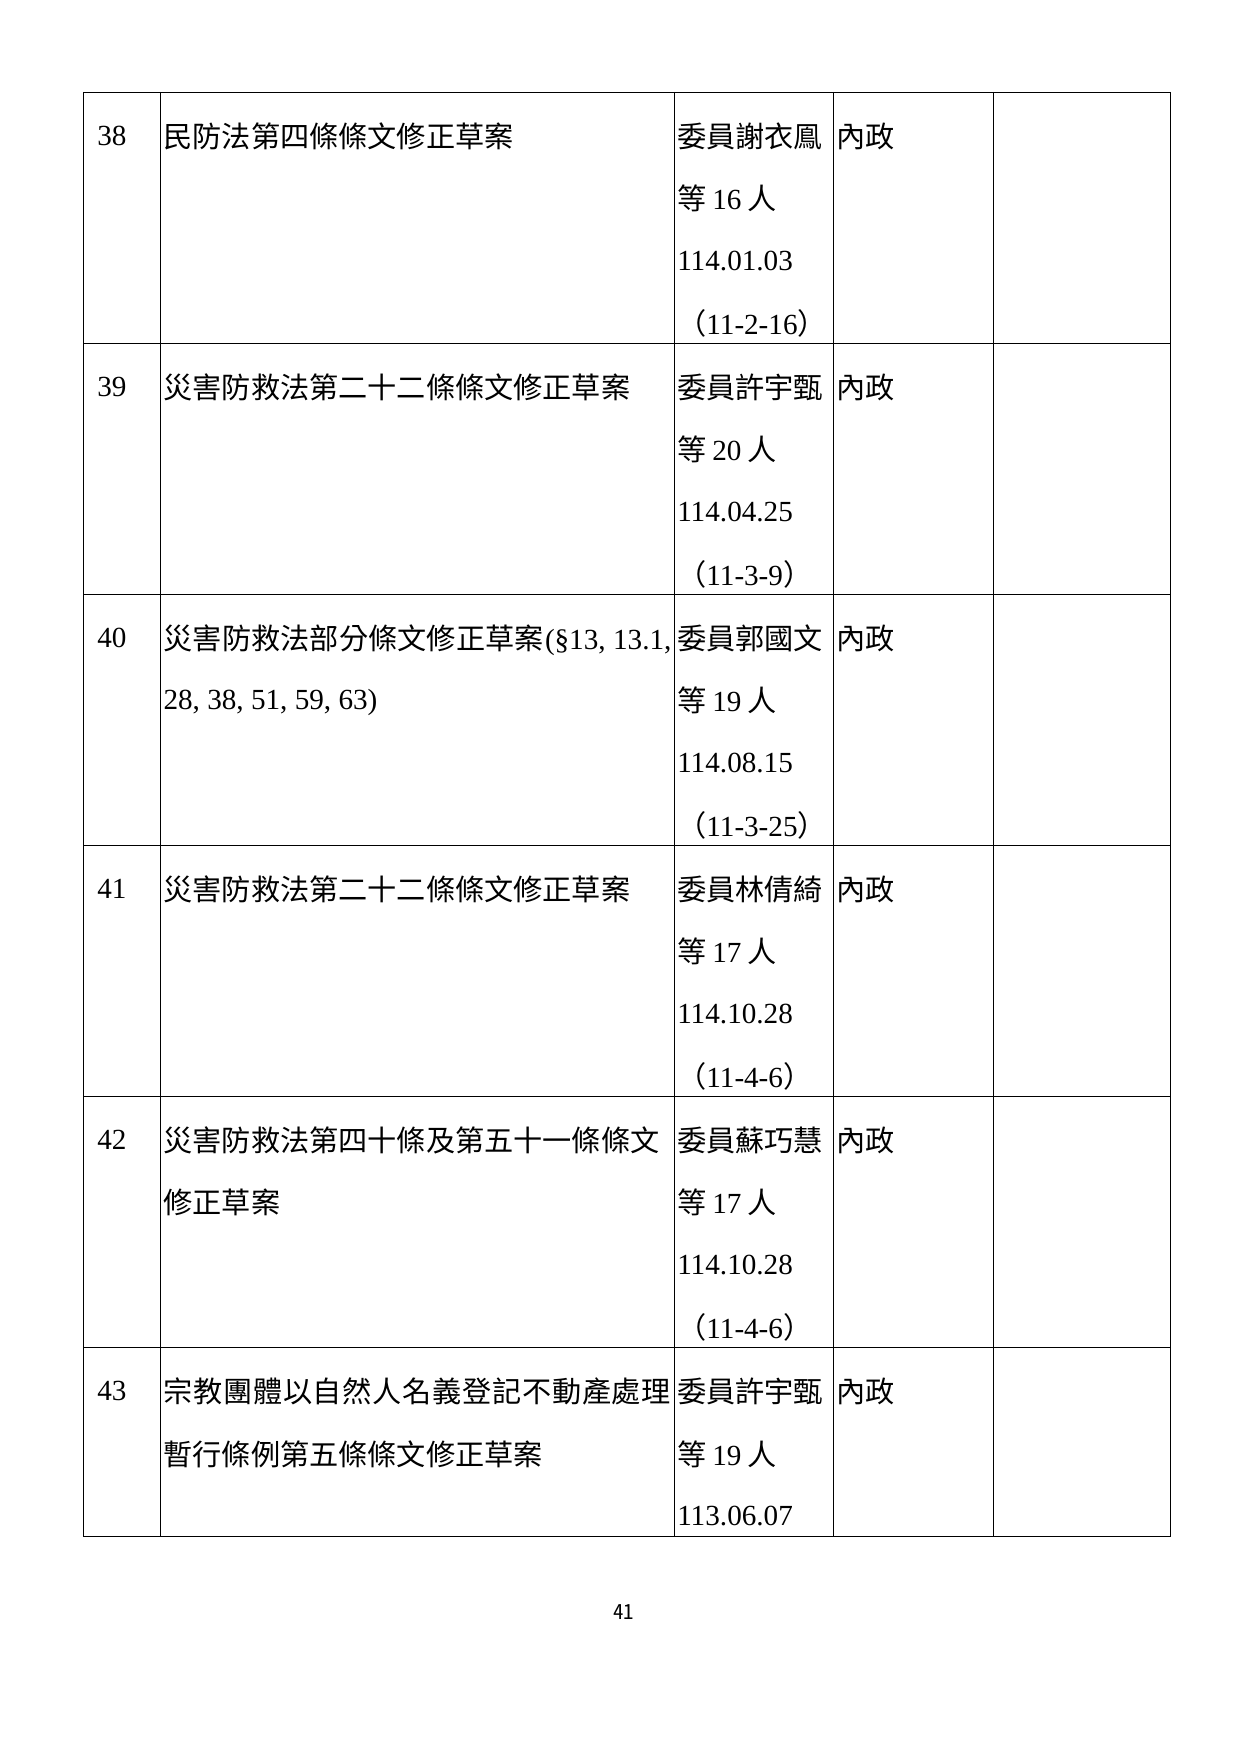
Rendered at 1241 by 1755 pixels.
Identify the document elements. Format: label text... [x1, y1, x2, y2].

table_cell [994, 1097, 1170, 1347]
table_cell 內政 [834, 846, 993, 1096]
table_cell 委員許宇甄等20人 114.04.25 （11-3-9） [675, 344, 833, 594]
table_cell 內政 [834, 1348, 993, 1536]
table_cell 災害防救法第二十二條條文修正草案 [161, 846, 674, 1096]
table_cell [994, 344, 1170, 594]
table_cell 委員許宇甄等19人 113.06.07 [675, 1348, 833, 1536]
table_cell 委員林倩綺等17人 114.10.28 （11-4-6） [675, 846, 833, 1096]
table_cell 內政 [834, 344, 993, 594]
table_cell 內政 [834, 93, 993, 343]
table_cell 內政 [834, 595, 993, 845]
table_cell [994, 846, 1170, 1096]
table_cell [994, 1348, 1170, 1536]
table_cell [84, 595, 160, 845]
table_cell 災害防救法第四十條及第五十一條條文修正草案 [161, 1097, 674, 1347]
table_cell 內政 [834, 1097, 993, 1347]
table_cell 委員蘇巧慧等17人 114.10.28 （11-4-6） [675, 1097, 833, 1347]
table_cell 災害防救法第二十二條條文修正草案 [161, 344, 674, 594]
table_cell [84, 846, 160, 1096]
table_cell [994, 595, 1170, 845]
table_cell 委員郭國文等19人 114.08.15 （11-3-25） [675, 595, 833, 845]
table_cell 宗教團體以自然人名義登記不動產處理暫行條例第五條條文修正草案 [161, 1348, 674, 1536]
table_cell [84, 1348, 160, 1536]
table_cell [84, 93, 160, 343]
table_cell 民防法第四條條文修正草案 [161, 93, 674, 343]
table_cell [84, 1097, 160, 1347]
table_cell 災害防救法部分條文修正草案(§13, 13.1, 28, 38, 51, 59, 63) [161, 595, 674, 845]
table_cell 委員謝衣鳯等16人 114.01.03 （11-2-16） [675, 93, 833, 343]
table_cell [994, 93, 1170, 343]
table_cell [84, 344, 160, 594]
